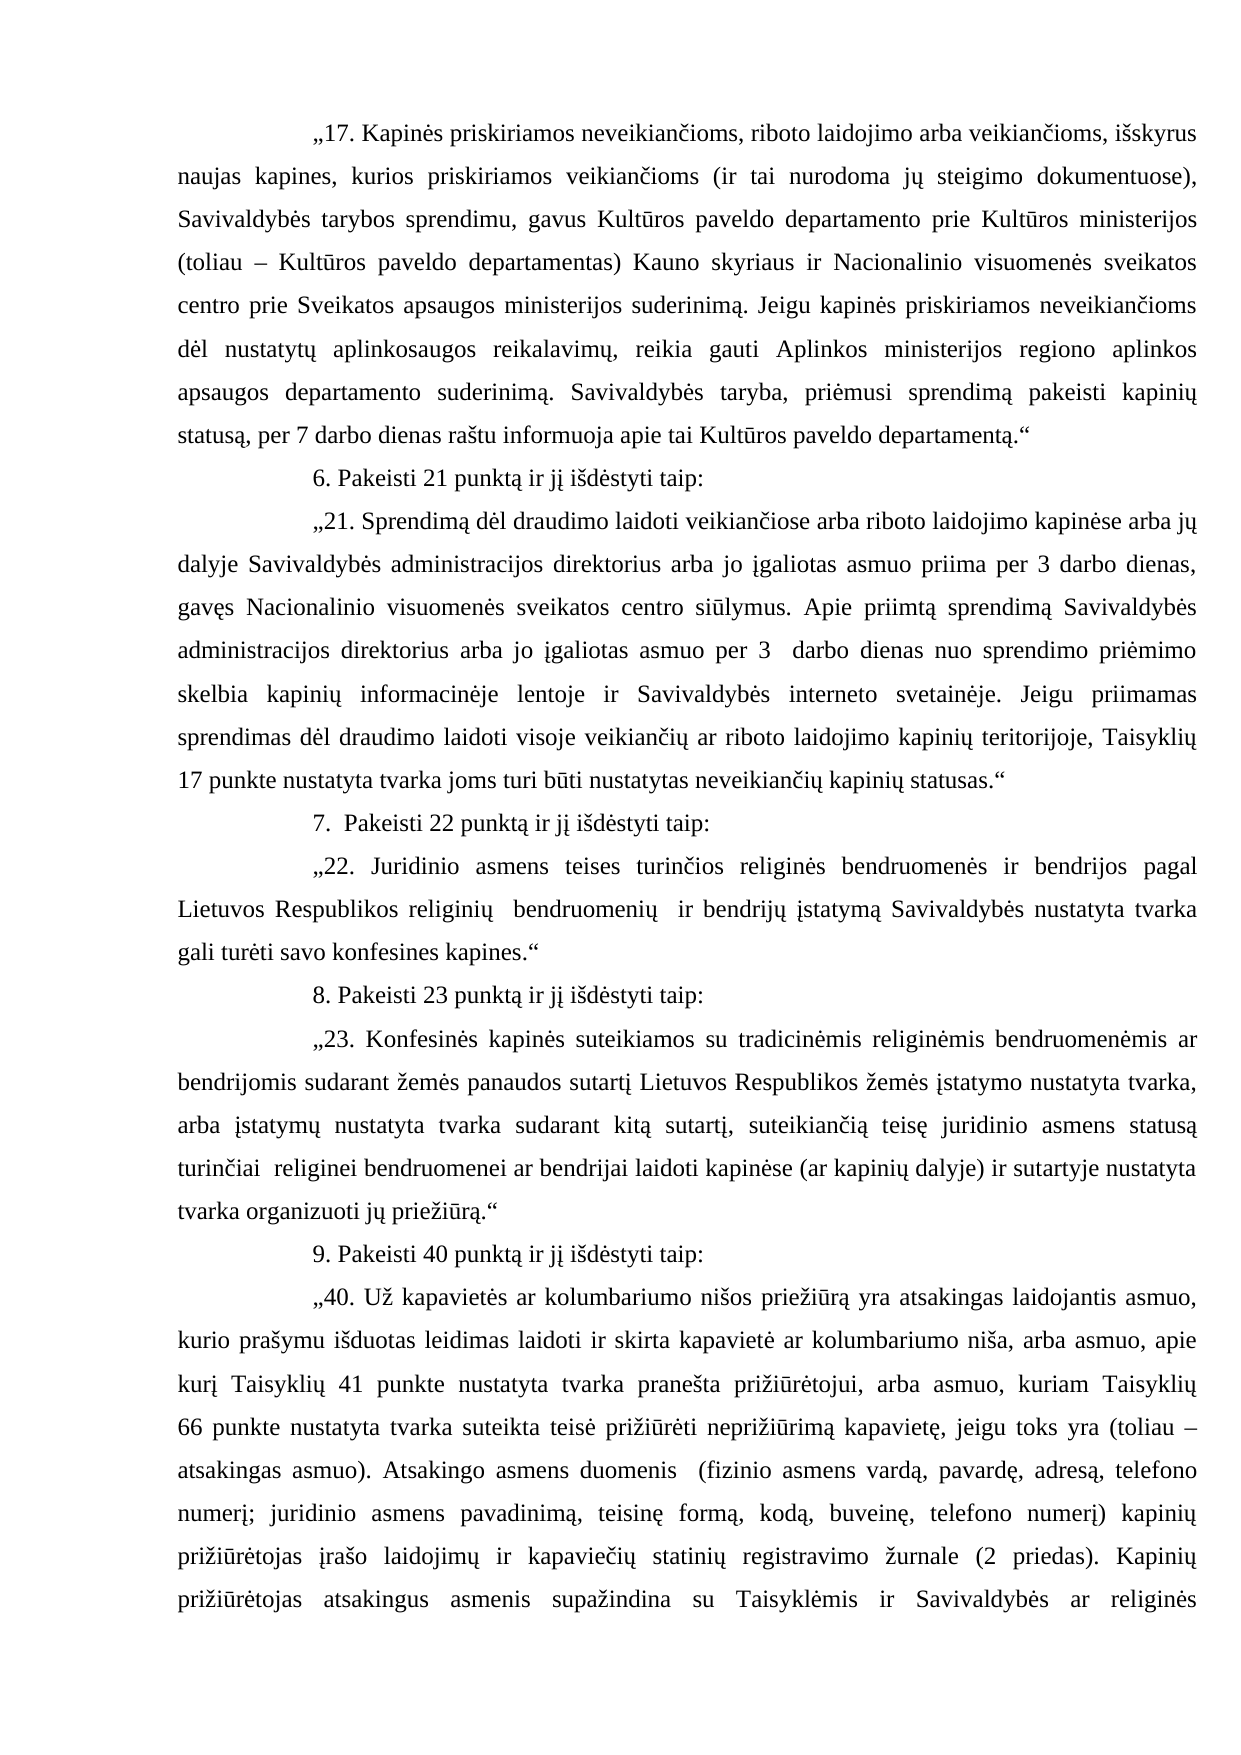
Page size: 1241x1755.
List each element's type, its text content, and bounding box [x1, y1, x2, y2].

text 7. Pakeisti 22 punktą ir jį išdėstyti taip: [177, 808, 1198, 837]
text „17. Kapinės priskiriamos neveikiančioms, riboto laidojimo arba veikiančioms, išskyrus naujas kapines, kurios priskiriamos veikiančioms (ir tai nurodoma jų steigimo dokumentuose), Savivaldybės tarybos sprendimu, gavus Kultūros paveldo departamento prie Kultūros ministerijos (toliau – Kultūros paveldo departamentas) Kauno skyriaus ir Nacionalinio visuomenės sveikatos centro prie Sveikatos apsaugos ministerijos suderinimą. Jeigu kapinės priskiriamos neveikiančioms dėl nustatytų aplinkosaugos reikalavimų, reikia gauti Aplinkos ministerijos regiono aplinkos apsaugos departamento suderinimą. Savivaldybės taryba, priėmusi sprendimą pakeisti kapinių statusą, per 7 darbo dienas raštu informuoja apie tai Kultūros paveldo departamentą.“ [177, 118, 1198, 449]
text 9. Pakeisti 40 punktą ir jį išdėstyti taip: [177, 1239, 1198, 1268]
text „40. Už kapavietės ar kolumbariumo nišos priežiūrą yra atsakingas laidojantis asmuo, kurio prašymu išduotas leidimas laidoti ir skirta kapavietė ar kolumbariumo niša, arba asmuo, apie kurį Taisyklių 41 punkte nustatyta tvarka pranešta prižiūrėtojui, arba asmuo, kuriam Taisyklių 66 punkte nustatyta tvarka suteikta teisė prižiūrėti neprižiūrimą kapavietę, jeigu toks yra (toliau – atsakingas asmuo). Atsakingo asmens duomenis (fizinio asmens vardą, pavardę, adresą, telefono numerį; juridinio asmens pavadinimą, teisinę formą, kodą, buveinę, telefono numerį) kapinių prižiūrėtojas įrašo laidojimų ir kapaviečių statinių registravimo žurnale (2 priedas). Kapinių prižiūrėtojas atsakingus asmenis supažindina su Taisyklėmis ir Savivaldybės ar religinės [177, 1282, 1198, 1613]
text 8. Pakeisti 23 punktą ir jį išdėstyti taip: [177, 981, 1198, 1009]
text „22. Juridinio asmens teises turinčios religinės bendruomenės ir bendrijos pagal Lietuvos Respublikos religinių bendruomenių ir bendrijų įstatymą Savivaldybės nustatyta tvarka gali turėti savo konfesines kapines.“ [177, 851, 1198, 966]
text „23. Konfesinės kapinės suteikiamos su tradicinėmis religinėmis bendruomenėmis ar bendrijomis sudarant žemės panaudos sutartį Lietuvos Respublikos žemės įstatymo nustatyta tvarka, arba įstatymų nustatyta tvarka sudarant kitą sutartį, suteikiančią teisę juridinio asmens statusą turinčiai religinei bendruomenei ar bendrijai laidoti kapinėse (ar kapinių dalyje) ir sutartyje nustatyta tvarka organizuoti jų priežiūrą.“ [177, 1024, 1198, 1225]
text „21. Sprendimą dėl draudimo laidoti veikiančiose arba riboto laidojimo kapinėse arba jų dalyje Savivaldybės administracijos direktorius arba jo įgaliotas asmuo priima per 3 darbo dienas, gavęs Nacionalinio visuomenės sveikatos centro siūlymus. Apie priimtą sprendimą Savivaldybės administracijos direktorius arba jo įgaliotas asmuo per 3 darbo dienas nuo sprendimo priėmimo skelbia kapinių informacinėje lentoje ir Savivaldybės interneto svetainėje. Jeigu priimamas sprendimas dėl draudimo laidoti visoje veikiančių ar riboto laidojimo kapinių teritorijoje, Taisyklių 17 punkte nustatyta tvarka joms turi būti nustatytas neveikiančių kapinių statusas.“ [177, 506, 1198, 794]
text 6. Pakeisti 21 punktą ir jį išdėstyti taip: [177, 463, 1198, 492]
